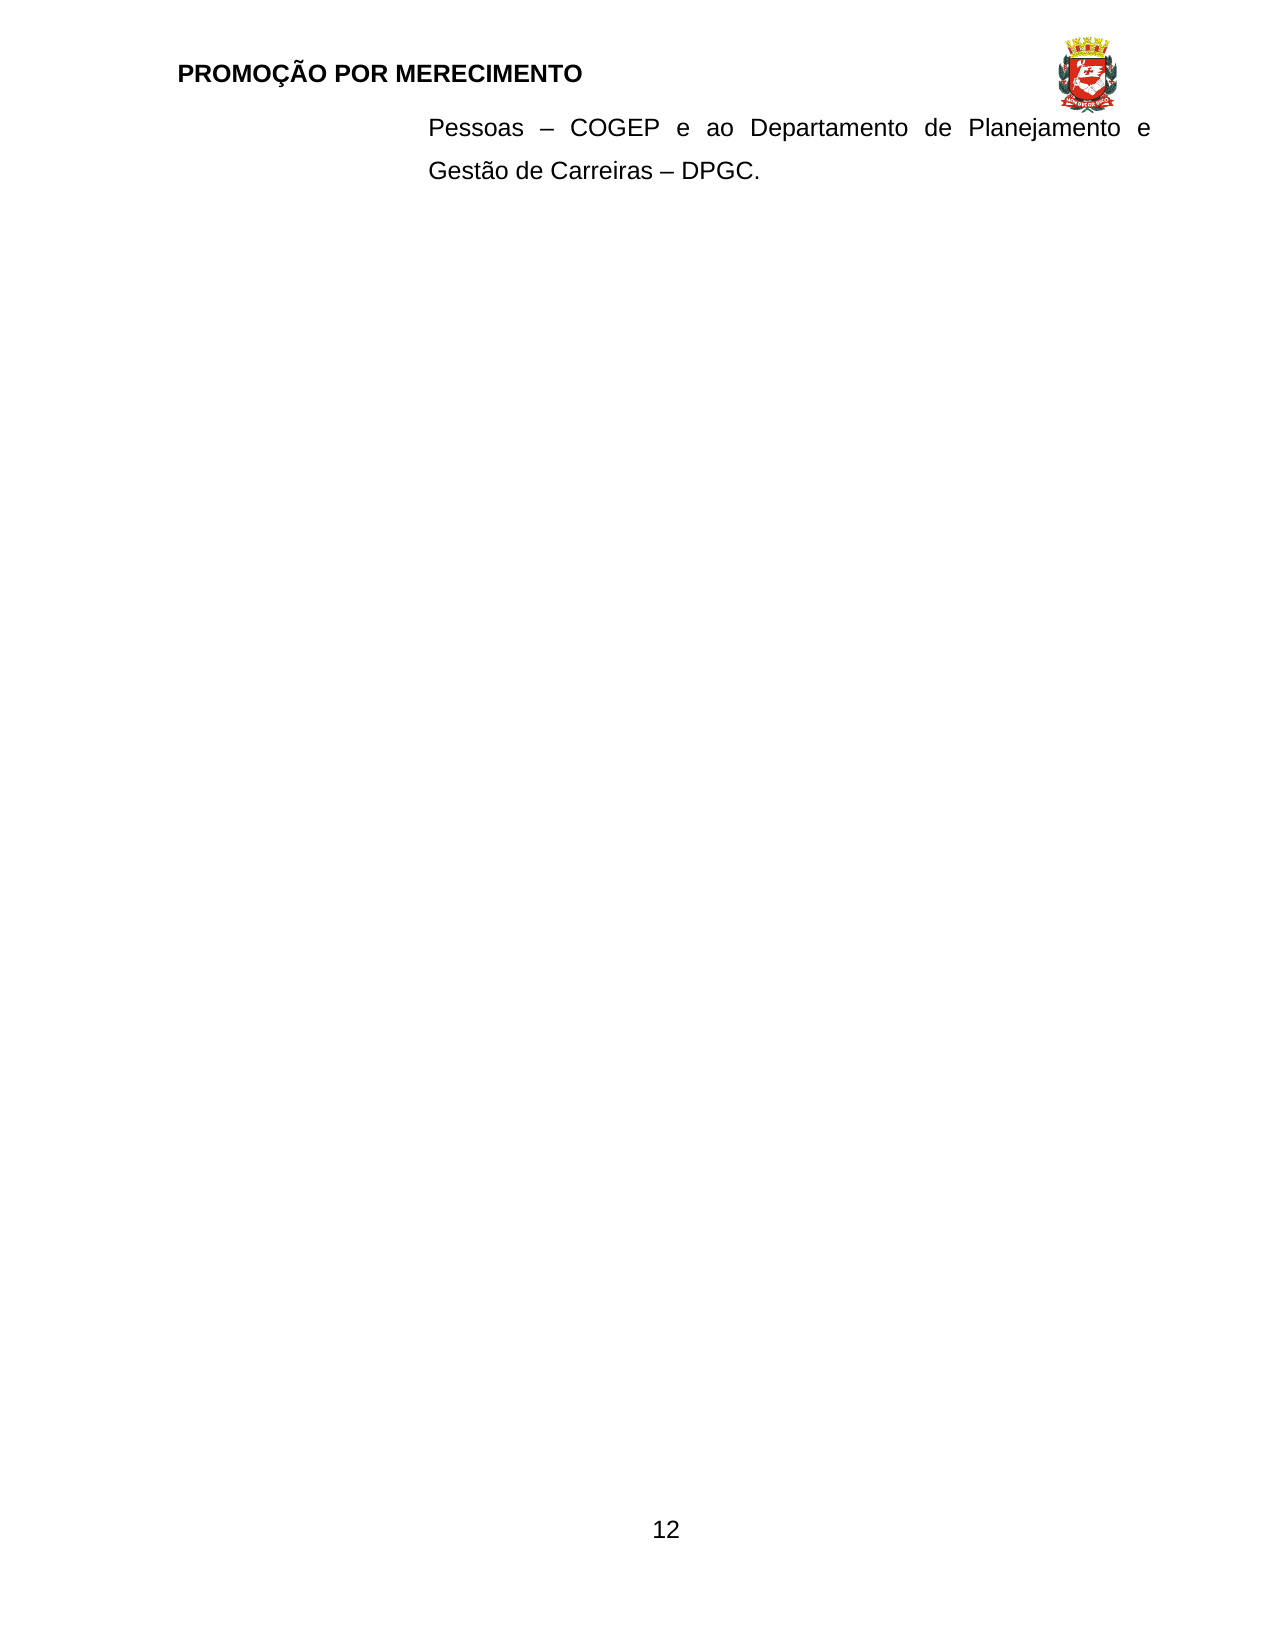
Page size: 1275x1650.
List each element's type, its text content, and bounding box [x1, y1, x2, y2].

list Pessoas – COGEP e ao Departamento de Planejamento e Gestão de Carreiras – DPGC. [391, 112, 1152, 184]
